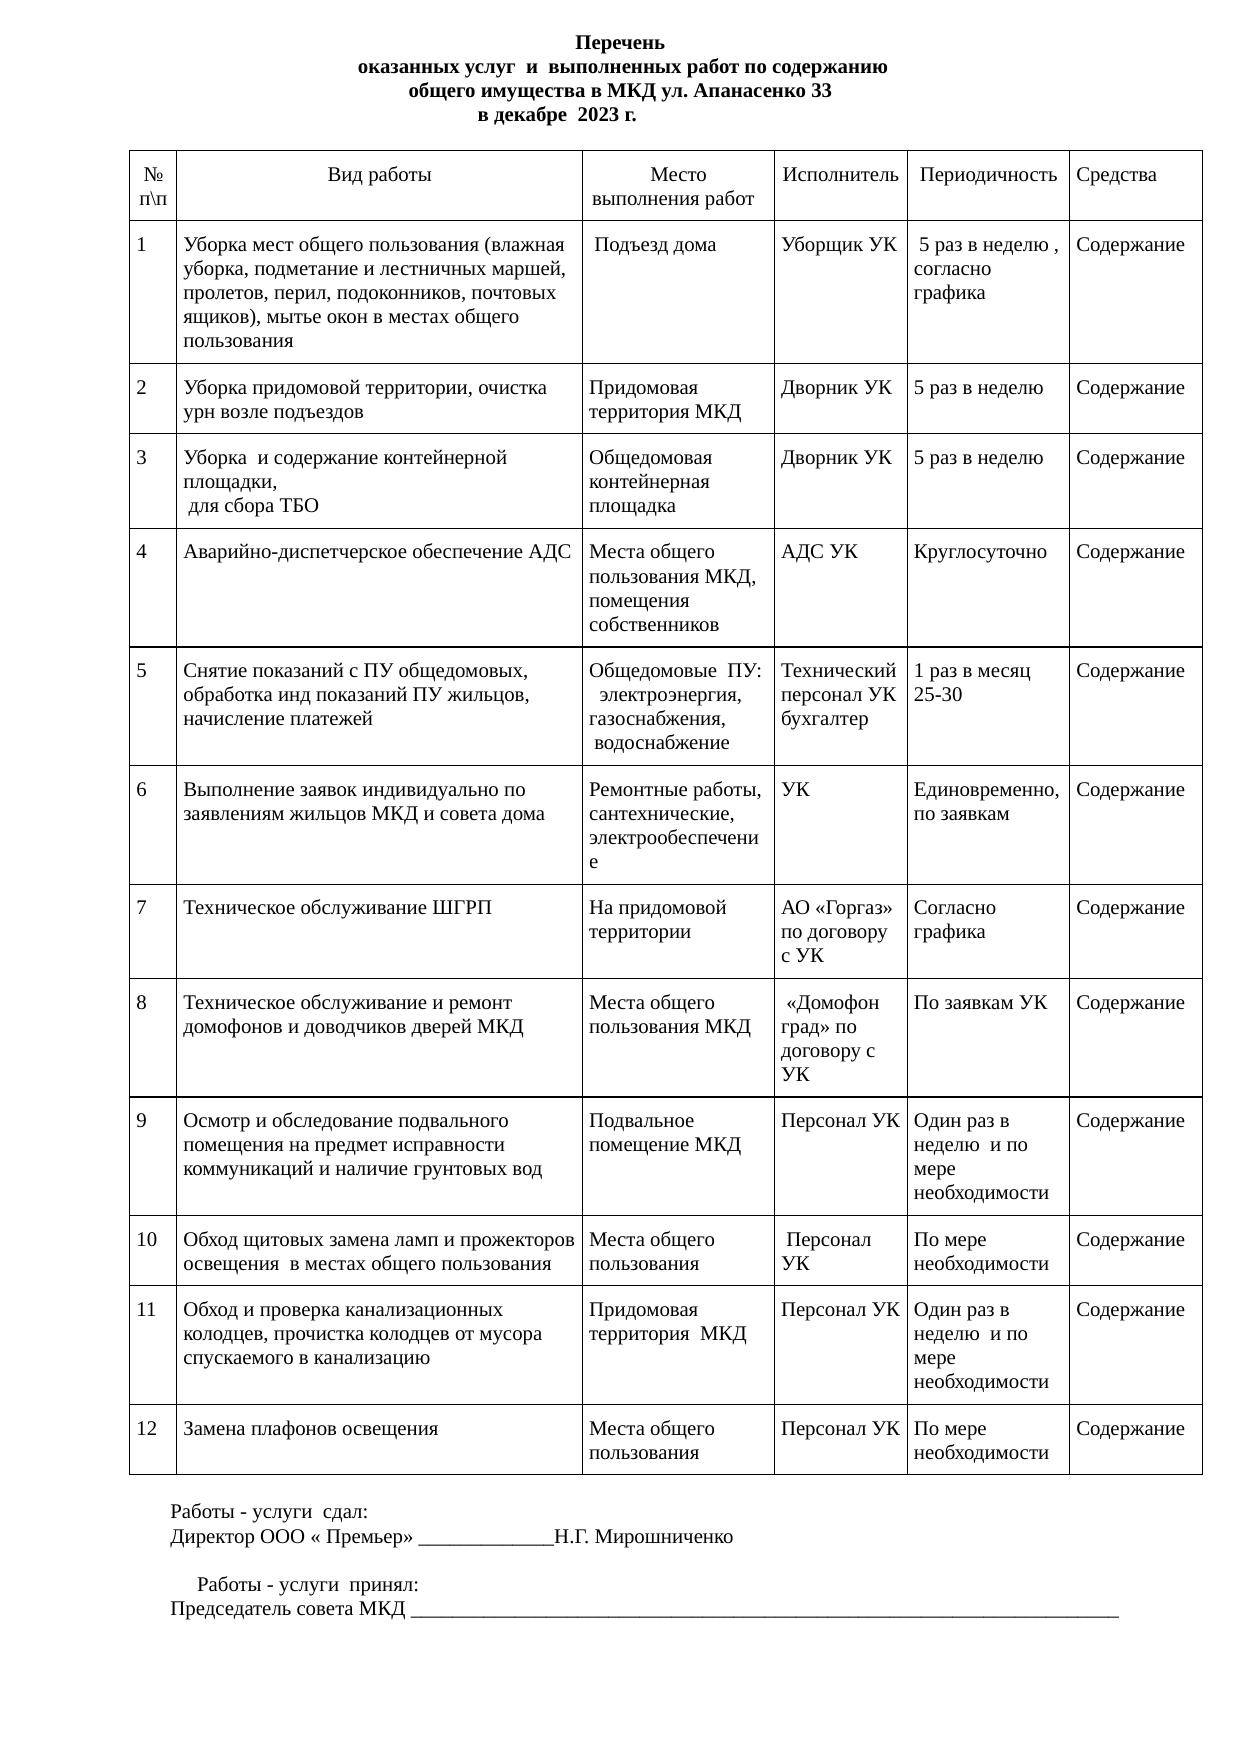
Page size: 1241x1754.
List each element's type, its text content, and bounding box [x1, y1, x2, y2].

table_cell Технический персонал УК бухгалтер [775, 648, 907, 765]
table_cell Содержание [1070, 885, 1202, 978]
table_cell По заявкам УК [908, 979, 1069, 1096]
table_cell АО «Горгаз» по договору с УК [775, 885, 907, 978]
table_cell Места общего пользования [583, 1216, 774, 1285]
table_cell 5 раз в неделю [908, 434, 1069, 528]
table_cell По мере необходимости [908, 1405, 1069, 1474]
table_cell Аварийно-диспетчерское обеспечение АДС [177, 529, 582, 646]
table_cell АДС УК [775, 529, 907, 646]
table_cell Содержание [1070, 529, 1202, 646]
table_cell Подъезд дома [583, 221, 774, 363]
table_cell Содержание [1070, 979, 1202, 1096]
table_header Периодичность [908, 151, 1069, 220]
text общего имущества в МКД ул. Апанасенко 33 [118, 78, 1122, 102]
text Директор ООО « Премьер» _____________Н.Г. Мирошниченко [118, 1523, 1122, 1548]
table_cell «Домофон град» по договору с УК [775, 979, 907, 1096]
table_cell 4 [130, 529, 176, 646]
table_cell Обход и проверка канализационных колодцев, прочистка колодцев от мусора спускаемого в канализацию [177, 1286, 582, 1404]
table_cell Дворник УК [775, 434, 907, 528]
table_cell Места общего пользования МКД, помещения собственников [583, 529, 774, 646]
text в декабре 2023 г. [118, 102, 1122, 126]
text Работы - услуги принял: [118, 1572, 1122, 1596]
table_cell Содержание [1070, 766, 1202, 883]
table_header № п\п [130, 151, 176, 220]
table_cell УК [775, 766, 907, 883]
text оказанных услуг и выполненных работ по содержанию [118, 54, 1122, 78]
table_cell 1 [130, 221, 176, 363]
table_cell Содержание [1070, 434, 1202, 528]
table_cell Уборка придомовой территории, очистка урн возле подъездов [177, 364, 582, 433]
table_cell Ремонтные работы, сантехнические, электрообеспечение [583, 766, 774, 883]
table_cell 11 [130, 1286, 176, 1404]
table_cell Осмотр и обследование подвального помещения на предмет исправности коммуникаций и наличие грунтовых вод [177, 1098, 582, 1215]
table_cell Подвальное помещение МКД [583, 1098, 774, 1215]
table_cell На придомовой территории [583, 885, 774, 978]
table_cell Персонал УК [775, 1098, 907, 1215]
table_cell 5 раз в неделю , согласно графика [908, 221, 1069, 363]
table_cell 12 [130, 1405, 176, 1474]
table_cell Придомовая территория МКД [583, 364, 774, 433]
table_cell Единовременно, по заявкам [908, 766, 1069, 883]
table_cell 10 [130, 1216, 176, 1285]
table_cell Содержание [1070, 1286, 1202, 1404]
table_cell Общедомовая контейнерная площадка [583, 434, 774, 528]
table_cell 5 [130, 648, 176, 765]
table_cell Содержание [1070, 1405, 1202, 1474]
table_cell Снятие показаний с ПУ общедомовых, обработка инд показаний ПУ жильцов, начисление платежей [177, 648, 582, 765]
table_cell Круглосуточно [908, 529, 1069, 646]
table_cell Уборка мест общего пользования (влажная уборка, подметание и лестничных маршей, пролетов, перил, подоконников, почтовых ящиков), мытье окон в местах общего пользования [177, 221, 582, 363]
table_header Место выполнения работ [583, 151, 774, 220]
table_cell Уборка и содержание контейнерной площадки, для сбора ТБО [177, 434, 582, 528]
text Председатель совета МКД ____________________________________________________________________ [118, 1596, 1122, 1620]
table_cell Замена плафонов освещения [177, 1405, 582, 1474]
table_cell Дворник УК [775, 364, 907, 433]
table_cell Персонал УК [775, 1216, 907, 1285]
table_cell Содержание [1070, 1216, 1202, 1285]
table_cell Места общего пользования [583, 1405, 774, 1474]
table_cell Придомовая территория МКД [583, 1286, 774, 1404]
table_cell Содержание [1070, 221, 1202, 363]
table_cell 5 раз в неделю [908, 364, 1069, 433]
table_cell Персонал УК [775, 1405, 907, 1474]
table_cell Техническое обслуживание ШГРП [177, 885, 582, 978]
table_cell Выполнение заявок индивидуально по заявлениям жильцов МКД и совета дома [177, 766, 582, 883]
table_cell Содержание [1070, 364, 1202, 433]
table_cell 8 [130, 979, 176, 1096]
text Перечень [118, 29, 1122, 54]
table_cell 3 [130, 434, 176, 528]
table_cell Один раз в неделю и по мере необходимости [908, 1098, 1069, 1215]
table_cell Места общего пользования МКД [583, 979, 774, 1096]
text Работы - услуги сдал: [118, 1499, 1122, 1523]
table_cell 2 [130, 364, 176, 433]
table_cell 9 [130, 1098, 176, 1215]
table_cell Персонал УК [775, 1286, 907, 1404]
table_cell Один раз в неделю и по мере необходимости [908, 1286, 1069, 1404]
table_header Исполнитель [775, 151, 907, 220]
table_cell 7 [130, 885, 176, 978]
table_cell 1 раз в месяц 25-30 [908, 648, 1069, 765]
table_header Вид работы [177, 151, 582, 220]
table_header Средства [1070, 151, 1202, 220]
table_cell Содержание [1070, 1098, 1202, 1215]
table_cell Общедомовые ПУ: электроэнергия, газоснабжения, водоснабжение [583, 648, 774, 765]
table_cell Содержание [1070, 648, 1202, 765]
table_cell По мере необходимости [908, 1216, 1069, 1285]
table_cell Уборщик УК [775, 221, 907, 363]
table_cell Согласно графика [908, 885, 1069, 978]
table_cell 6 [130, 766, 176, 883]
table_cell Обход щитовых замена ламп и прожекторов освещения в местах общего пользования [177, 1216, 582, 1285]
table_cell Техническое обслуживание и ремонт домофонов и доводчиков дверей МКД [177, 979, 582, 1096]
